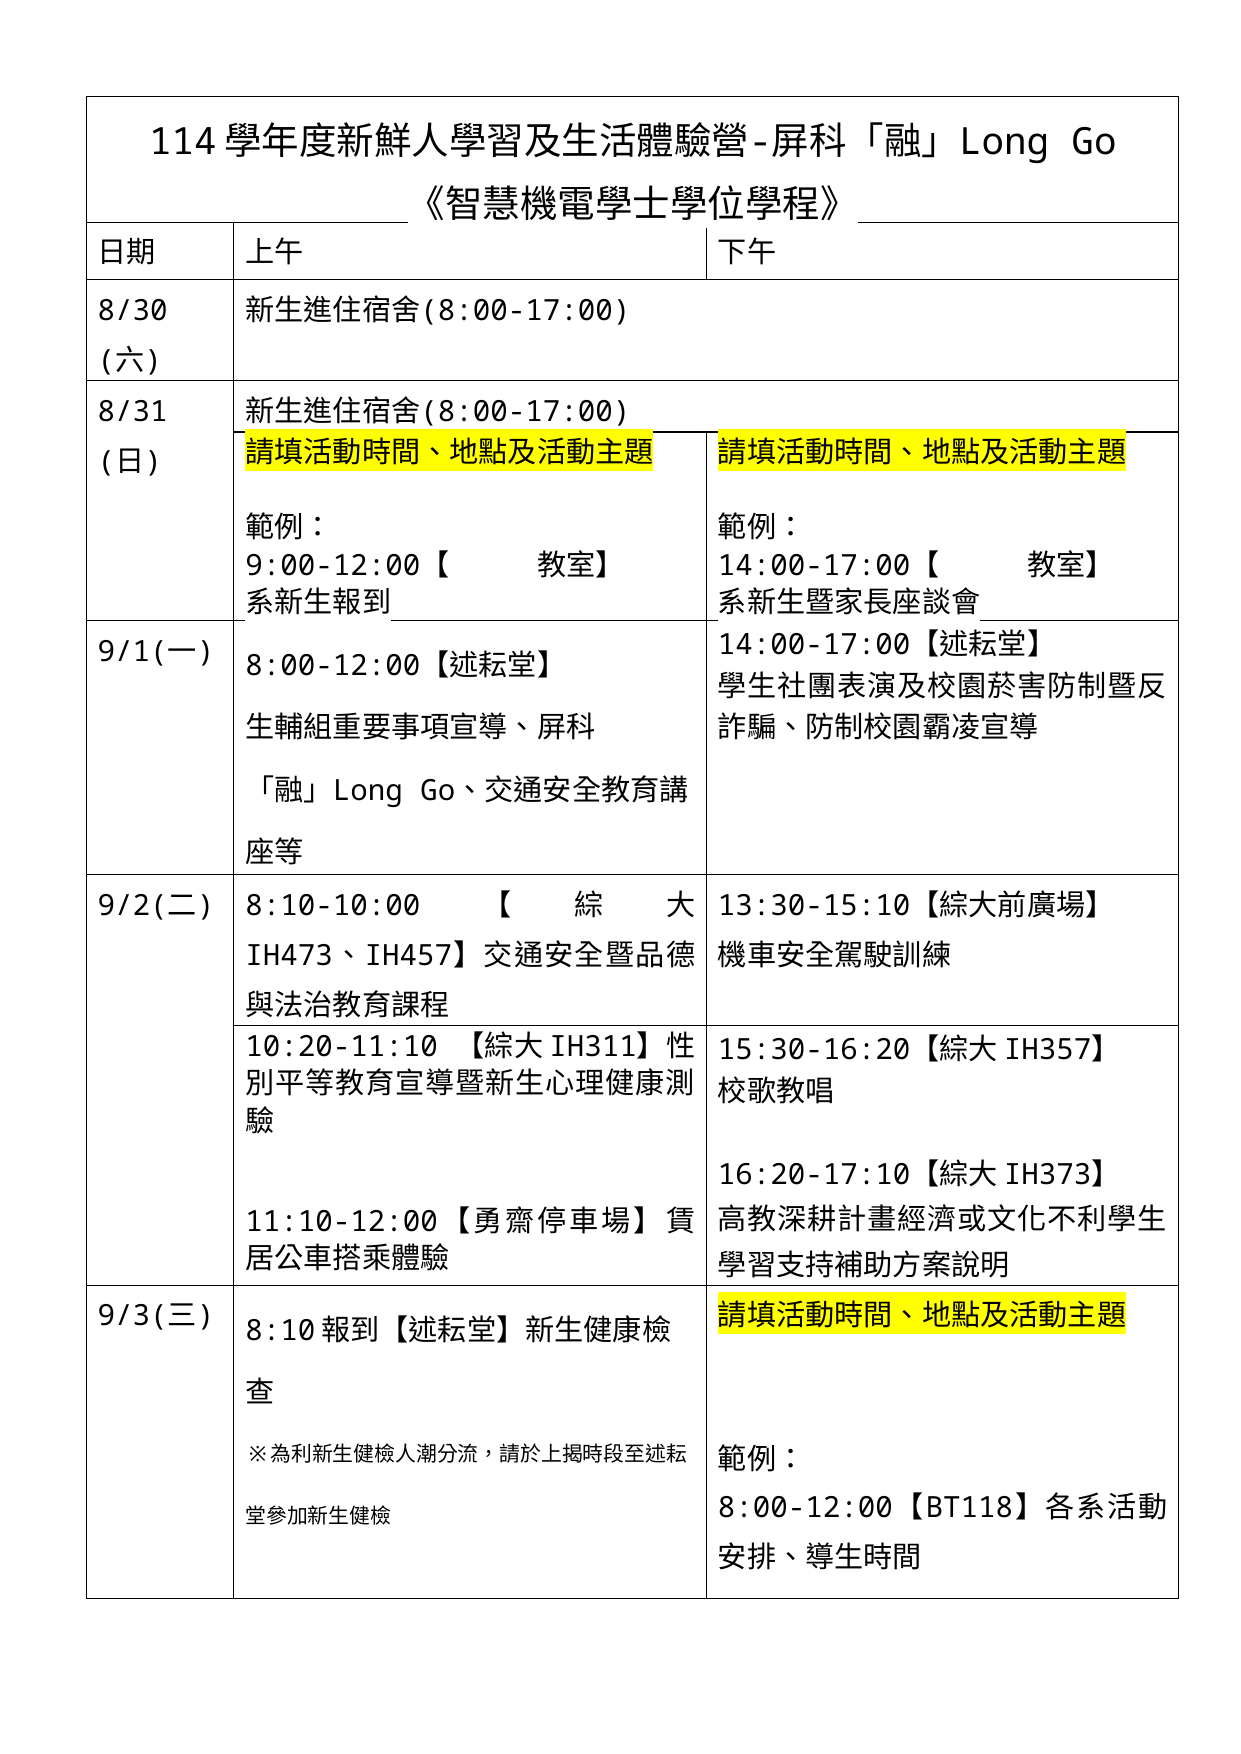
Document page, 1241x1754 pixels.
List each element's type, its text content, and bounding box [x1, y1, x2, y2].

table_cell 上午 [234, 223, 706, 279]
table_cell 日期 [87, 223, 233, 279]
table_cell 9/1(一) [87, 621, 233, 874]
table_cell 10:20-11:10 【綜大IH311】性別平等教育宣導暨新生心理健康測驗 11:10-12:00【勇齋停車場】賃居公車搭乘體驗 [234, 1026, 706, 1285]
table_cell 下午 [707, 223, 1178, 279]
table_cell 8:10-10:00【綜大IH473、IH457】交通安全暨品德與法治教育課程 [234, 875, 706, 1025]
table_cell 8/31(日) [87, 381, 233, 620]
table_cell 8:00-12:00【述耘堂】 生輔組重要事項宣導、屏科「融」Long Go、交通安全教育講座等 [234, 621, 706, 874]
table_cell 請填活動時間、地點及活動主題 範例： 9:00-12:00【 教室】 系新生報到 [234, 433, 706, 620]
table_cell 8/30(六) [87, 280, 233, 380]
table_cell 8:10報到【述耘堂】新生健康檢查 ※為利新生健檢人潮分流，請於上揭時段至述耘堂參加新生健檢 [234, 1286, 706, 1598]
table_cell 13:30-15:10【綜大前廣場】 機車安全駕駛訓練 [707, 875, 1178, 1025]
table_cell 9/3(三) [87, 1286, 233, 1598]
table_cell 新生進住宿舍(8:00-17:00) [234, 280, 1178, 380]
table_header 114學年度新鮮人學習及生活體驗營-屏科「融」Long Go 《智慧機電學士學位學程》 [87, 97, 1178, 222]
table_cell 請填活動時間、地點及活動主題 範例： 14:00-17:00【 教室】 系新生暨家長座談會 [707, 433, 1178, 620]
table_cell 請填活動時間、地點及活動主題 範例： 8:00-12:00【BT118】各系活動安排、導生時間 [707, 1286, 1178, 1598]
table_cell 9/2(二) [87, 875, 233, 1285]
table_cell 14:00-17:00【述耘堂】 學生社團表演及校園菸害防制暨反詐騙、防制校園霸凌宣導 [707, 621, 1178, 874]
table_cell 新生進住宿舍(8:00-17:00) [234, 381, 1178, 431]
table_cell 15:30-16:20【綜大IH357】 校歌教唱 16:20-17:10【綜大IH373】 高教深耕計畫經濟或文化不利學生學習支持補助方案說明 [707, 1026, 1178, 1285]
